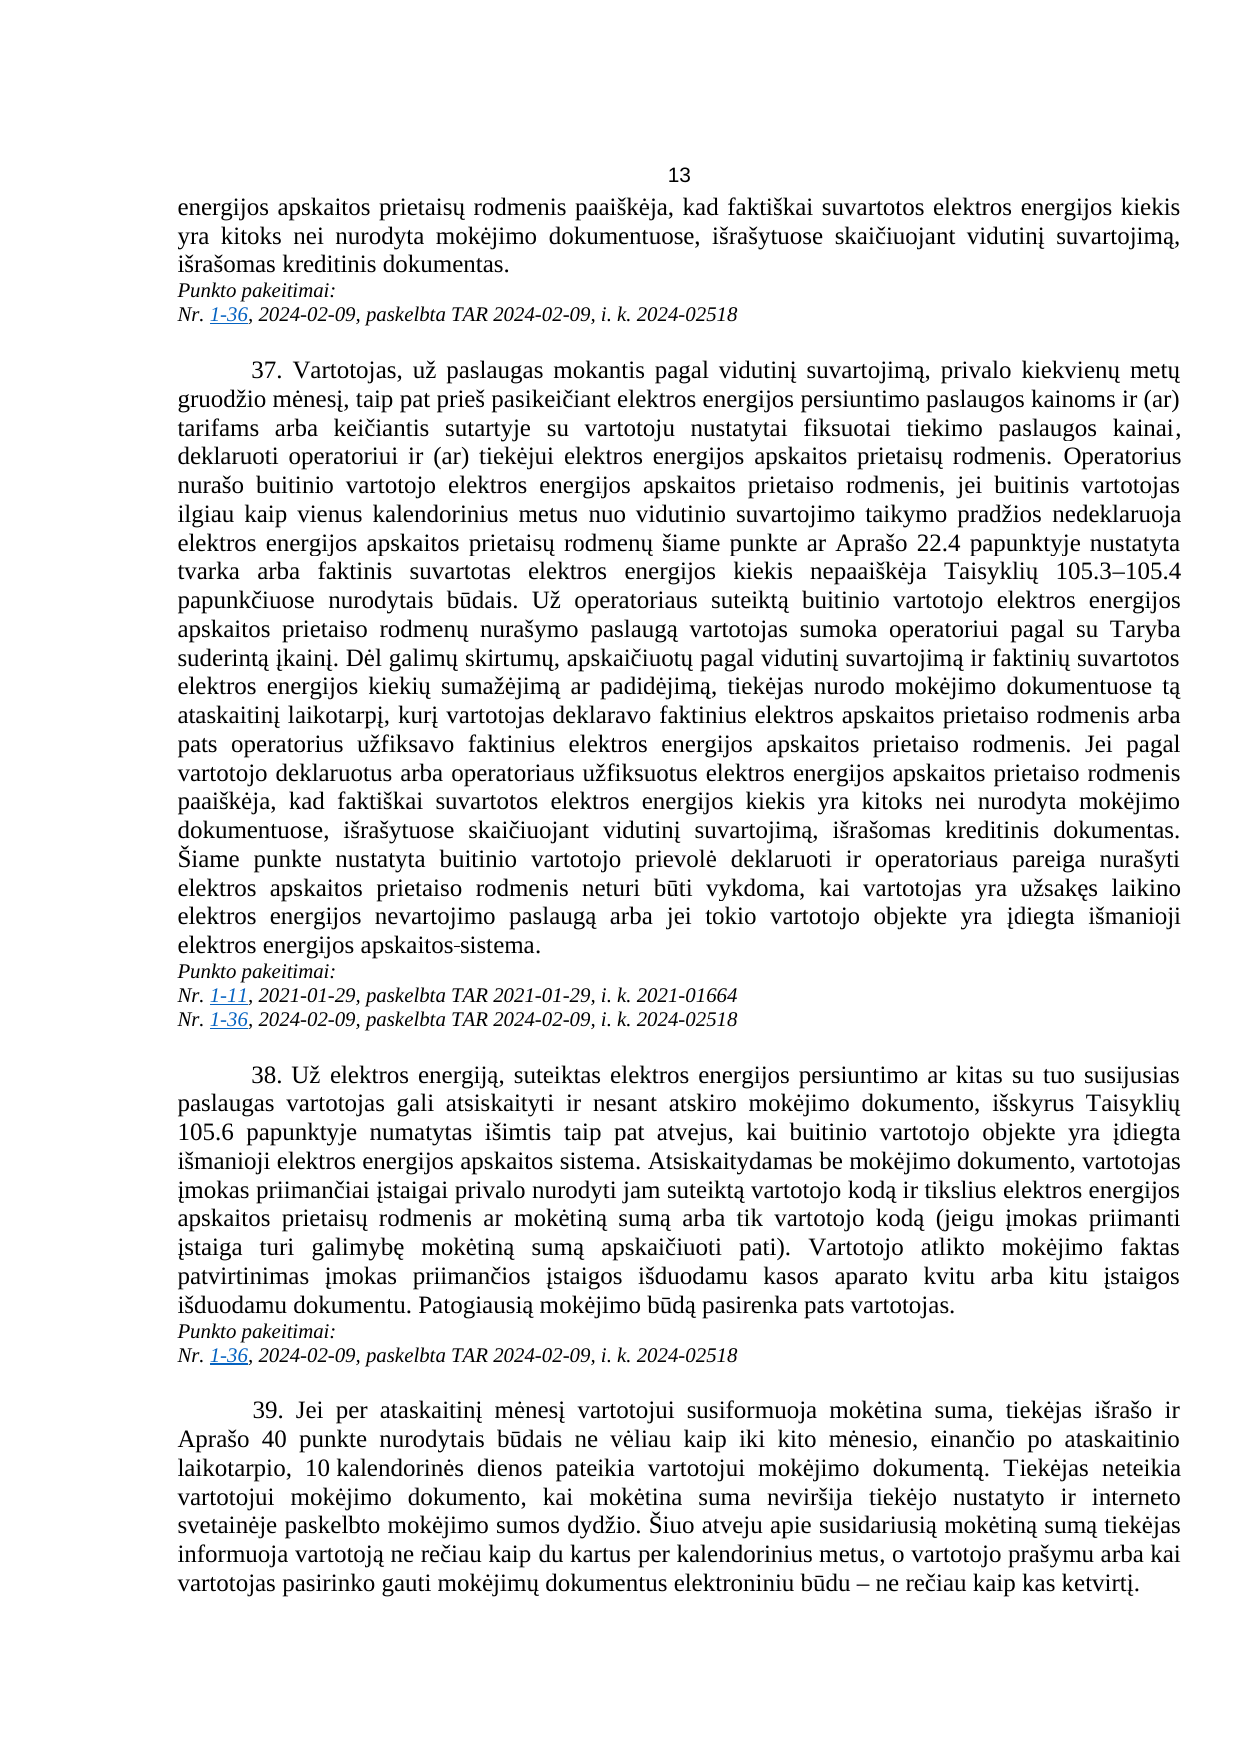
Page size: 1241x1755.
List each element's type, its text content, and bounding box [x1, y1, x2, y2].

text 38. Už elektros energiją, suteiktas elektros energijos persiuntimo ar kitas su tuo susijusias paslaugas vartotojas gali atsiskaityti ir nesant atskiro mokėjimo dokumento, išskyrus Taisyklių 105.6 papunktyje numatytas išimtis taip pat atvejus, kai buitinio vartotojo objekte yra įdiegta išmanioji elektros energijos apskaitos sistema. Atsiskaitydamas be mokėjimo dokumento, vartotojas įmokas priimančiai įstaigai privalo nurodyti jam suteiktą vartotojo kodą ir tikslius elektros energijos apskaitos prietaisų rodmenis ar mokėtiną sumą arba tik vartotojo kodą (jeigu įmokas priimanti įstaiga turi galimybę mokėtiną sumą apskaičiuoti pati). Vartotojo atlikto mokėjimo faktas patvirtinimas įmokas priimančios įstaigos išduodamu kasos aparato kvitu arba kitu įstaigos išduodamu dokumentu. Patogiausią mokėjimo būdą pasirenka pats vartotojas. [177, 1060, 1181, 1318]
text Nr. 1-36, 2024-02-09, paskelbta TAR 2024-02-09, i. k. 2024-02518 [177, 1343, 1181, 1367]
text 39. Jei per ataskaitinį mėnesį vartotojui susiformuoja mokėtina suma, tiekėjas išrašo ir Aprašo 40 punkte nurodytais būdais ne vėliau kaip iki kito mėnesio, einančio po ataskaitinio laikotarpio, 10 kalendorinės dienos pateikia vartotojui mokėjimo dokumentą. Tiekėjas neteikia vartotojui mokėjimo dokumento, kai mokėtina suma neviršija tiekėjo nustatyto ir interneto svetainėje paskelbto mokėjimo sumos dydžio. Šiuo atveju apie susidariusią mokėtiną sumą tiekėjas informuoja vartotoją ne rečiau kaip du kartus per kalendorinius metus, o vartotojo prašymu arba kai vartotojas pasirinko gauti mokėjimų dokumentus elektroniniu būdu – ne rečiau kaip kas ketvirtį. [177, 1395, 1181, 1597]
text Punkto pakeitimai: [177, 959, 1181, 983]
text Punkto pakeitimai: [177, 1318, 1181, 1343]
text Nr. 1-11, 2021-01-29, paskelbta TAR 2021-01-29, i. k. 2021-01664 [177, 983, 1181, 1007]
text energijos apskaitos prietaisų rodmenis paaiškėja, kad faktiškai suvartotos elektros energijos kiekis yra kitoks nei nurodyta mokėjimo dokumentuose, išrašytuose skaičiuojant vidutinį suvartojimą, išrašomas kreditinis dokumentas. [177, 192, 1181, 278]
text Nr. 1-36, 2024-02-09, paskelbta TAR 2024-02-09, i. k. 2024-02518 [177, 1007, 1181, 1031]
text Nr. 1-36, 2024-02-09, paskelbta TAR 2024-02-09, i. k. 2024-02518 [177, 302, 1181, 326]
text 37. Vartotojas, už paslaugas mokantis pagal vidutinį suvartojimą, privalo kiekvienų metų gruodžio mėnesį, taip pat prieš pasikeičiant elektros energijos persiuntimo paslaugos kainoms ir (ar) tarifams arba keičiantis sutartyje su vartotoju nustatytai fiksuotai tiekimo paslaugos kainai, deklaruoti operatoriui ir (ar) tiekėjui elektros energijos apskaitos prietaisų rodmenis. Operatorius nurašo buitinio vartotojo elektros energijos apskaitos prietaiso rodmenis, jei buitinis vartotojas ilgiau kaip vienus kalendorinius metus nuo vidutinio suvartojimo taikymo pradžios nedeklaruoja elektros energijos apskaitos prietaisų rodmenų šiame punkte ar Aprašo 22.4 papunktyje nustatyta tvarka arba faktinis suvartotas elektros energijos kiekis nepaaiškėja Taisyklių 105.3–105.4 papunkčiuose nurodytais būdais. Už operatoriaus suteiktą buitinio vartotojo elektros energijos apskaitos prietaiso rodmenų nurašymo paslaugą vartotojas sumoka operatoriui pagal su Taryba suderintą įkainį. Dėl galimų skirtumų, apskaičiuotų pagal vidutinį suvartojimą ir faktinių suvartotos elektros energijos kiekių sumažėjimą ar padidėjimą, tiekėjas nurodo mokėjimo dokumentuose tą ataskaitinį laikotarpį, kurį vartotojas deklaravo faktinius elektros apskaitos prietaiso rodmenis arba pats operatorius užfiksavo faktinius elektros energijos apskaitos prietaiso rodmenis. Jei pagal vartotojo deklaruotus arba operatoriaus užfiksuotus elektros energijos apskaitos prietaiso rodmenis paaiškėja, kad faktiškai suvartotos elektros energijos kiekis yra kitoks nei nurodyta mokėjimo dokumentuose, išrašytuose skaičiuojant vidutinį suvartojimą, išrašomas kreditinis dokumentas. Šiame punkte nustatyta buitinio vartotojo prievolė deklaruoti ir operatoriaus pareiga nurašyti elektros apskaitos prietaiso rodmenis neturi būti vykdoma, kai vartotojas yra užsakęs laikino elektros energijos nevartojimo paslaugą arba jei tokio vartotojo objekte yra įdiegta išmanioji elektros energijos apskaitos sistema. [177, 355, 1181, 959]
text Punkto pakeitimai: [177, 278, 1181, 302]
